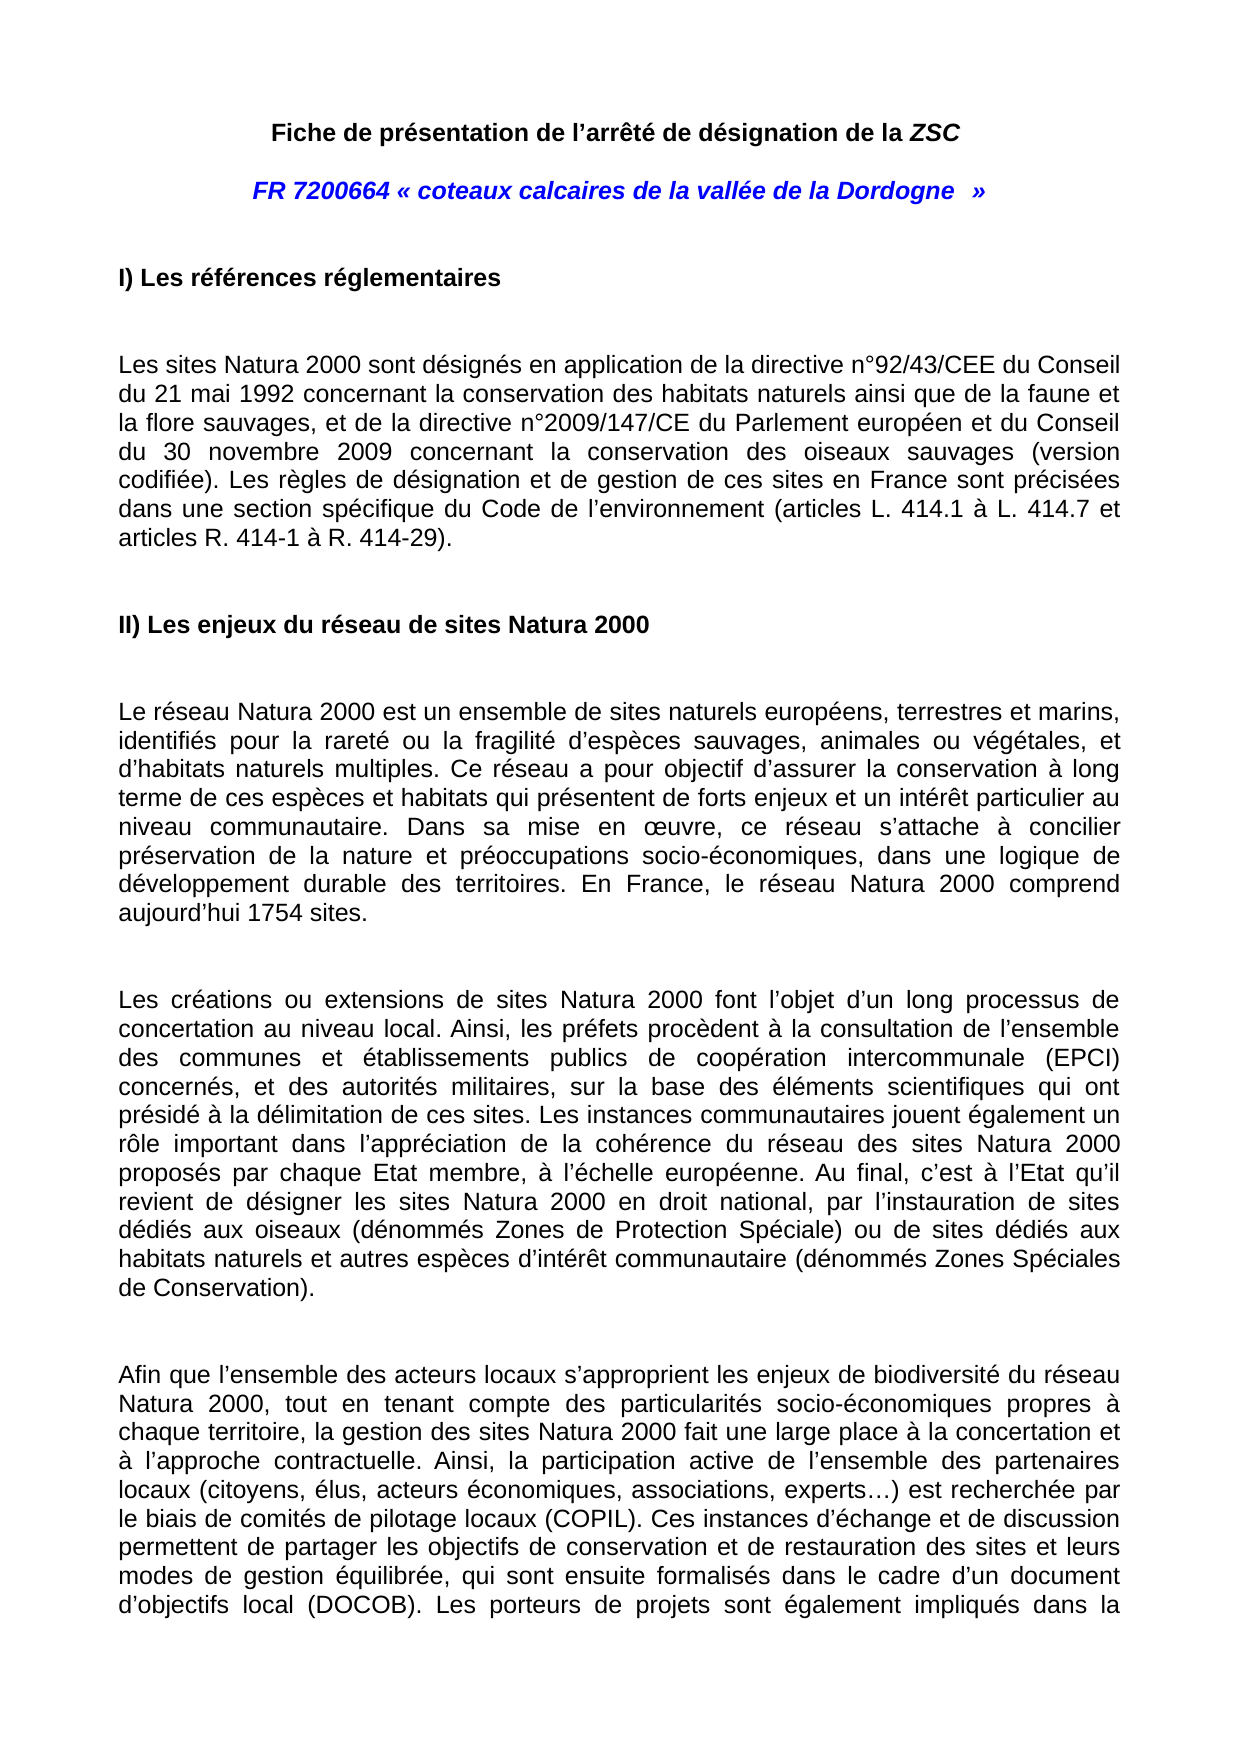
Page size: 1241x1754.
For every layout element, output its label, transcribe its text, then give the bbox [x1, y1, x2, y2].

text II) Les enjeux du réseau de sites Natura 2000 [118, 610, 1122, 638]
text I) Les références réglementaires [118, 263, 1122, 292]
text Afin que l’ensemble des acteurs locaux s’approprient les enjeux de biodiversité du réseau Natura 2000, tout en tenant compte des particularités socio-économiques propres à chaque territoire, la gestion des sites Natura 2000 fait une large place à la concertation et à l’approche contractuelle. Ainsi, la participation active de l’ensemble des partenaires locaux (citoyens, élus, acteurs économiques, associations, experts…) est recherchée par le biais de comités de pilotage locaux (COPIL). Ces instances d’échange et de discussion permettent de partager les objectifs de conservation et de restauration des sites et leurs modes de gestion équilibrée, qui sont ensuite formalisés dans le cadre d’un document d’objectifs local (DOCOB). Les porteurs de projets sont également impliqués dans la [118, 1360, 1122, 1618]
text Fiche de présentation de l’arrêté de désignation de la ZSC [118, 118, 1122, 147]
text FR 7200664 « coteaux calcaires de la vallée de la Dordogne » [118, 176, 1122, 205]
text Les créations ou extensions de sites Natura 2000 font l’objet d’un long processus de concertation au niveau local. Ainsi, les préfets procèdent à la consultation de l’ensemble des communes et établissements publics de coopération intercommunale (EPCI) concernés, et des autorités militaires, sur la base des éléments scientifiques qui ont présidé à la délimitation de ces sites. Les instances communautaires jouent également un rôle important dans l’appréciation de la cohérence du réseau des sites Natura 2000 proposés par chaque Etat membre, à l’échelle européenne. Au final, c’est à l’Etat qu’il revient de désigner les sites Natura 2000 en droit national, par l’instauration de sites dédiés aux oiseaux (dénommés Zones de Protection Spéciale) ou de sites dédiés aux habitats naturels et autres espèces d’intérêt communautaire (dénommés Zones Spéciales de Conservation). [118, 985, 1122, 1301]
text Le réseau Natura 2000 est un ensemble de sites naturels européens, terrestres et marins, identifiés pour la rareté ou la fragilité d’espèces sauvages, animales ou végétales, et d’habitats naturels multiples. Ce réseau a pour objectif d’assurer la conservation à long terme de ces espèces et habitats qui présentent de forts enjeux et un intérêt particulier au niveau communautaire. Dans sa mise en œuvre, ce réseau s’attache à concilier préservation de la nature et préoccupations socio-économiques, dans une logique de développement durable des territoires. En France, le réseau Natura 2000 comprend aujourd’hui 1754 sites. [118, 697, 1122, 927]
text Les sites Natura 2000 sont désignés en application de la directive n°92/43/CEE du Conseil du 21 mai 1992 concernant la conservation des habitats naturels ainsi que de la faune et la flore sauvages, et de la directive n°2009/147/CE du Parlement européen et du Conseil du 30 novembre 2009 concernant la conservation des oiseaux sauvages (version codifiée). Les règles de désignation et de gestion de ces sites en France sont précisées dans une section spécifique du Code de l’environnement (articles L. 414.1 à L. 414.7 et articles R. 414-1 à R. 414-29). [118, 350, 1122, 551]
